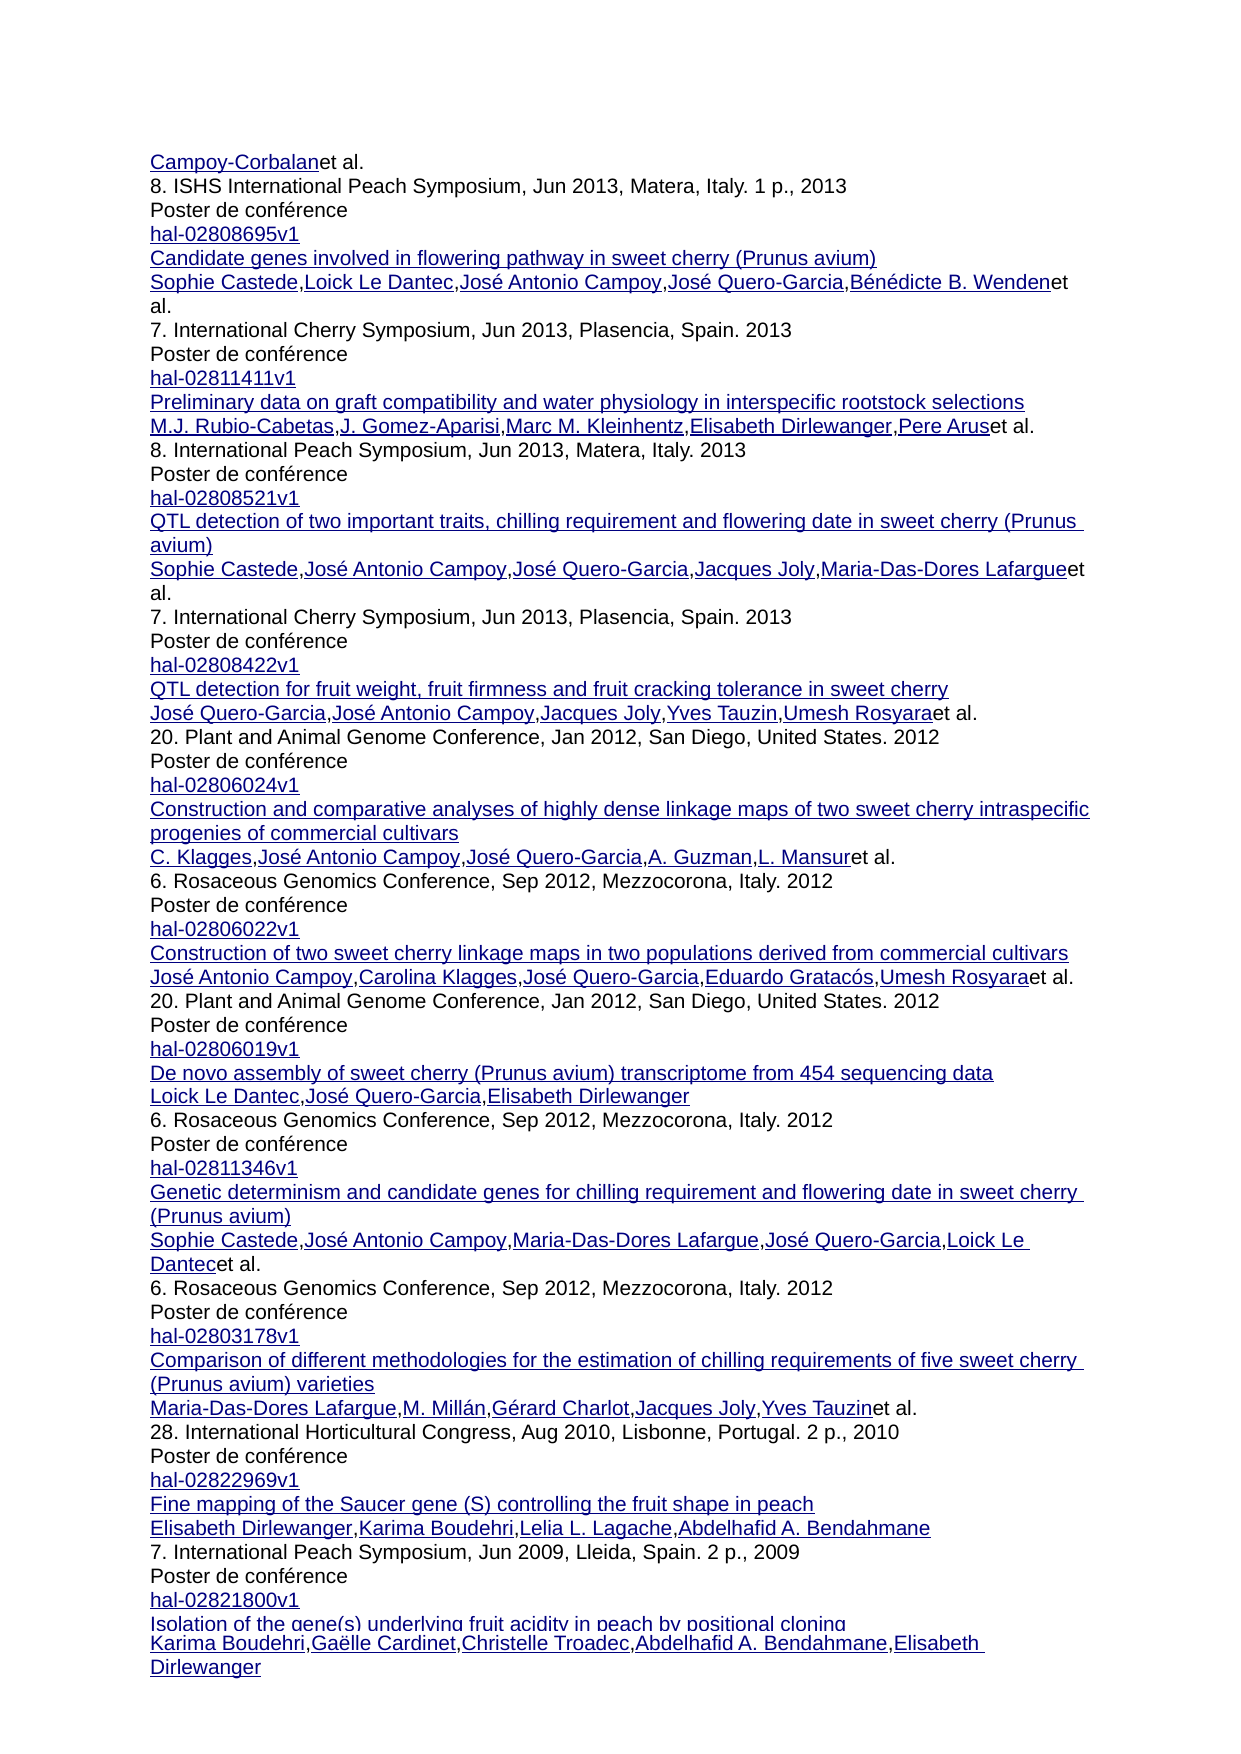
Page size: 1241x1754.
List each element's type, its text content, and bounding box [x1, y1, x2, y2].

table_cell Construction of two sweet cherry linkage maps in two populations derived from commercial cultivars José Antonio Campoy,Carolina Klagges,José Quero-Garcia,Eduardo Gratacós,Umesh Rosyaraet al. 20. Plant and Animal Genome Conference, Jan 2012, San Diego, United States. 2012 Poster de conférence hal-02806019v1 [150, 941, 1090, 1060]
table_cell Campoy-Corbalanet al. 8. ISHS International Peach Symposium, Jun 2013, Matera, Italy. 1 p., 2013 Poster de conférence hal-02808695v1 [150, 150, 1090, 246]
table_cell Preliminary data on graft compatibility and water physiology in interspecific rootstock selections M.J. Rubio-Cabetas,J. Gomez-Aparisi,Marc M. Kleinhentz,Elisabeth Dirlewanger,Pere Aruset al. 8. International Peach Symposium, Jun 2013, Matera, Italy. 2013 Poster de conférence hal-02808521v1 [150, 390, 1090, 509]
table_cell Isolation of the gene(s) underlying fruit acidity in peach by positional cloning Karima Boudehri,Gaëlle Cardinet,Christelle Troadec,Abdelhafid A. Bendahmane,Elisabeth Dirlewanger [150, 1611, 1090, 1679]
table_cell Candidate genes involved in flowering pathway in sweet cherry (Prunus avium) Sophie Castede,Loick Le Dantec,José Antonio Campoy,José Quero-Garcia,Bénédicte B. Wendenet al. 7. International Cherry Symposium, Jun 2013, Plasencia, Spain. 2013 Poster de conférence hal-02811411v1 [150, 246, 1090, 389]
table_cell QTL detection for fruit weight, fruit firmness and fruit cracking tolerance in sweet cherry José Quero-Garcia,José Antonio Campoy,Jacques Joly,Yves Tauzin,Umesh Rosyaraet al. 20. Plant and Animal Genome Conference, Jan 2012, San Diego, United States. 2012 Poster de conférence hal-02806024v1 [150, 677, 1090, 797]
table_cell De novo assembly of sweet cherry (Prunus avium) transcriptome from 454 sequencing data Loick Le Dantec,José Quero-Garcia,Elisabeth Dirlewanger 6. Rosaceous Genomics Conference, Sep 2012, Mezzocorona, Italy. 2012 Poster de conférence hal-02811346v1 [150, 1060, 1090, 1180]
table_cell Fine mapping of the Saucer gene (S) controlling the fruit shape in peach Elisabeth Dirlewanger,Karima Boudehri,Lelia L. Lagache,Abdelhafid A. Bendahmane 7. International Peach Symposium, Jun 2009, Lleida, Spain. 2 p., 2009 Poster de conférence hal-02821800v1 [150, 1492, 1090, 1611]
table_cell QTL detection of two important traits, chilling requirement and flowering date in sweet cherry (Prunus avium) Sophie Castede,José Antonio Campoy,José Quero-Garcia,Jacques Joly,Maria-Das-Dores Lafargueet al. 7. International Cherry Symposium, Jun 2013, Plasencia, Spain. 2013 Poster de conférence hal-02808422v1 [150, 509, 1090, 677]
table_cell Genetic determinism and candidate genes for chilling requirement and flowering date in sweet cherry (Prunus avium) Sophie Castede,José Antonio Campoy,Maria-Das-Dores Lafargue,José Quero-Garcia,Loick Le Dantecet al. 6. Rosaceous Genomics Conference, Sep 2012, Mezzocorona, Italy. 2012 Poster de conférence hal-02803178v1 [150, 1180, 1090, 1348]
table_cell Comparison of different methodologies for the estimation of chilling requirements of five sweet cherry (Prunus avium) varieties Maria-Das-Dores Lafargue,M. Millán,Gérard Charlot,Jacques Joly,Yves Tauzinet al. 28. International Horticultural Congress, Aug 2010, Lisbonne, Portugal. 2 p., 2010 Poster de conférence hal-02822969v1 [150, 1348, 1090, 1492]
table_cell Construction and comparative analyses of highly dense linkage maps of two sweet cherry intraspecific [150, 797, 1090, 818]
table_cell progenies of commercial cultivars C. Klagges,José Antonio Campoy,José Quero-Garcia,A. Guzman,L. Mansuret al. 6. Rosaceous Genomics Conference, Sep 2012, Mezzocorona, Italy. 2012 Poster de conférence hal-02806022v1 [150, 819, 1090, 941]
